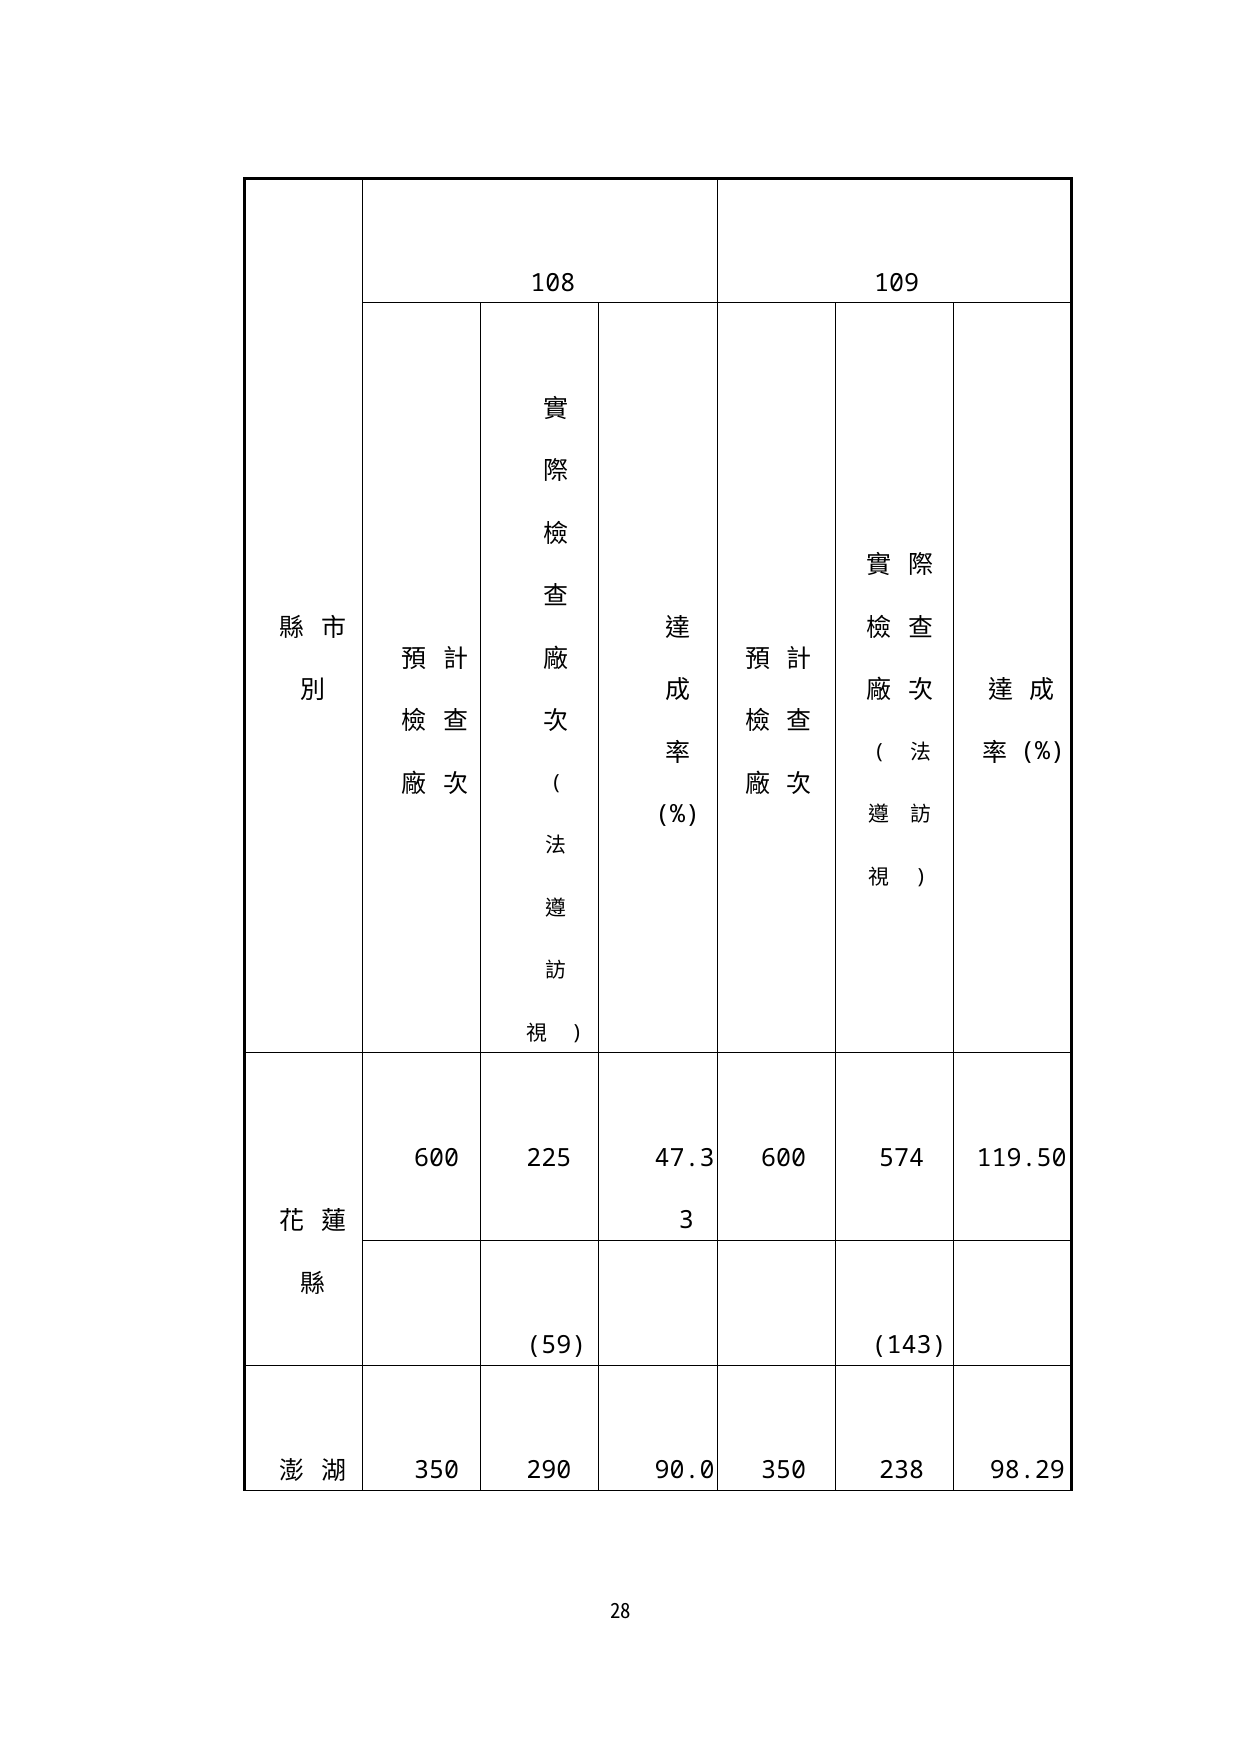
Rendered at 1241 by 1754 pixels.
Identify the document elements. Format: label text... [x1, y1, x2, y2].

table_cell 達成率(%) [954, 303, 1070, 1052]
table_cell 47.33 [599, 1053, 717, 1240]
table_cell 574 [836, 1053, 953, 1240]
table_cell 花蓮縣 [246, 1053, 362, 1365]
table_cell 350 [718, 1366, 835, 1490]
table_cell (143) [836, 1241, 953, 1365]
table_cell 119.50 [954, 1053, 1070, 1240]
table_cell 90.0 [599, 1366, 717, 1490]
table_cell 預計檢查廠次 [718, 303, 835, 1052]
table_cell 98.29 [954, 1366, 1070, 1490]
table_cell 實際檢查廠次 (法遵訪視) [836, 303, 953, 1052]
table_cell 達成率(%) [599, 303, 717, 1052]
table_cell 225 [481, 1053, 598, 1240]
table_cell 澎湖 [246, 1366, 362, 1490]
table_header 109 [718, 180, 1070, 302]
table_cell [599, 1241, 717, 1365]
table_cell [954, 1241, 1070, 1365]
table_cell 350 [363, 1366, 480, 1490]
table_cell 600 [363, 1053, 480, 1240]
table_header 縣市別 [246, 180, 362, 1052]
table_cell 600 [718, 1053, 835, 1240]
table_cell (59) [481, 1241, 598, 1365]
table_header 108 [363, 180, 717, 302]
table_cell 238 [836, 1366, 953, 1490]
table_cell 290 [481, 1366, 598, 1490]
table_cell 實際檢查廠次 (法遵訪視) [481, 303, 598, 1052]
table_cell [718, 1241, 835, 1365]
table_cell 預計檢查廠次 [363, 303, 480, 1052]
table_cell [363, 1241, 480, 1365]
